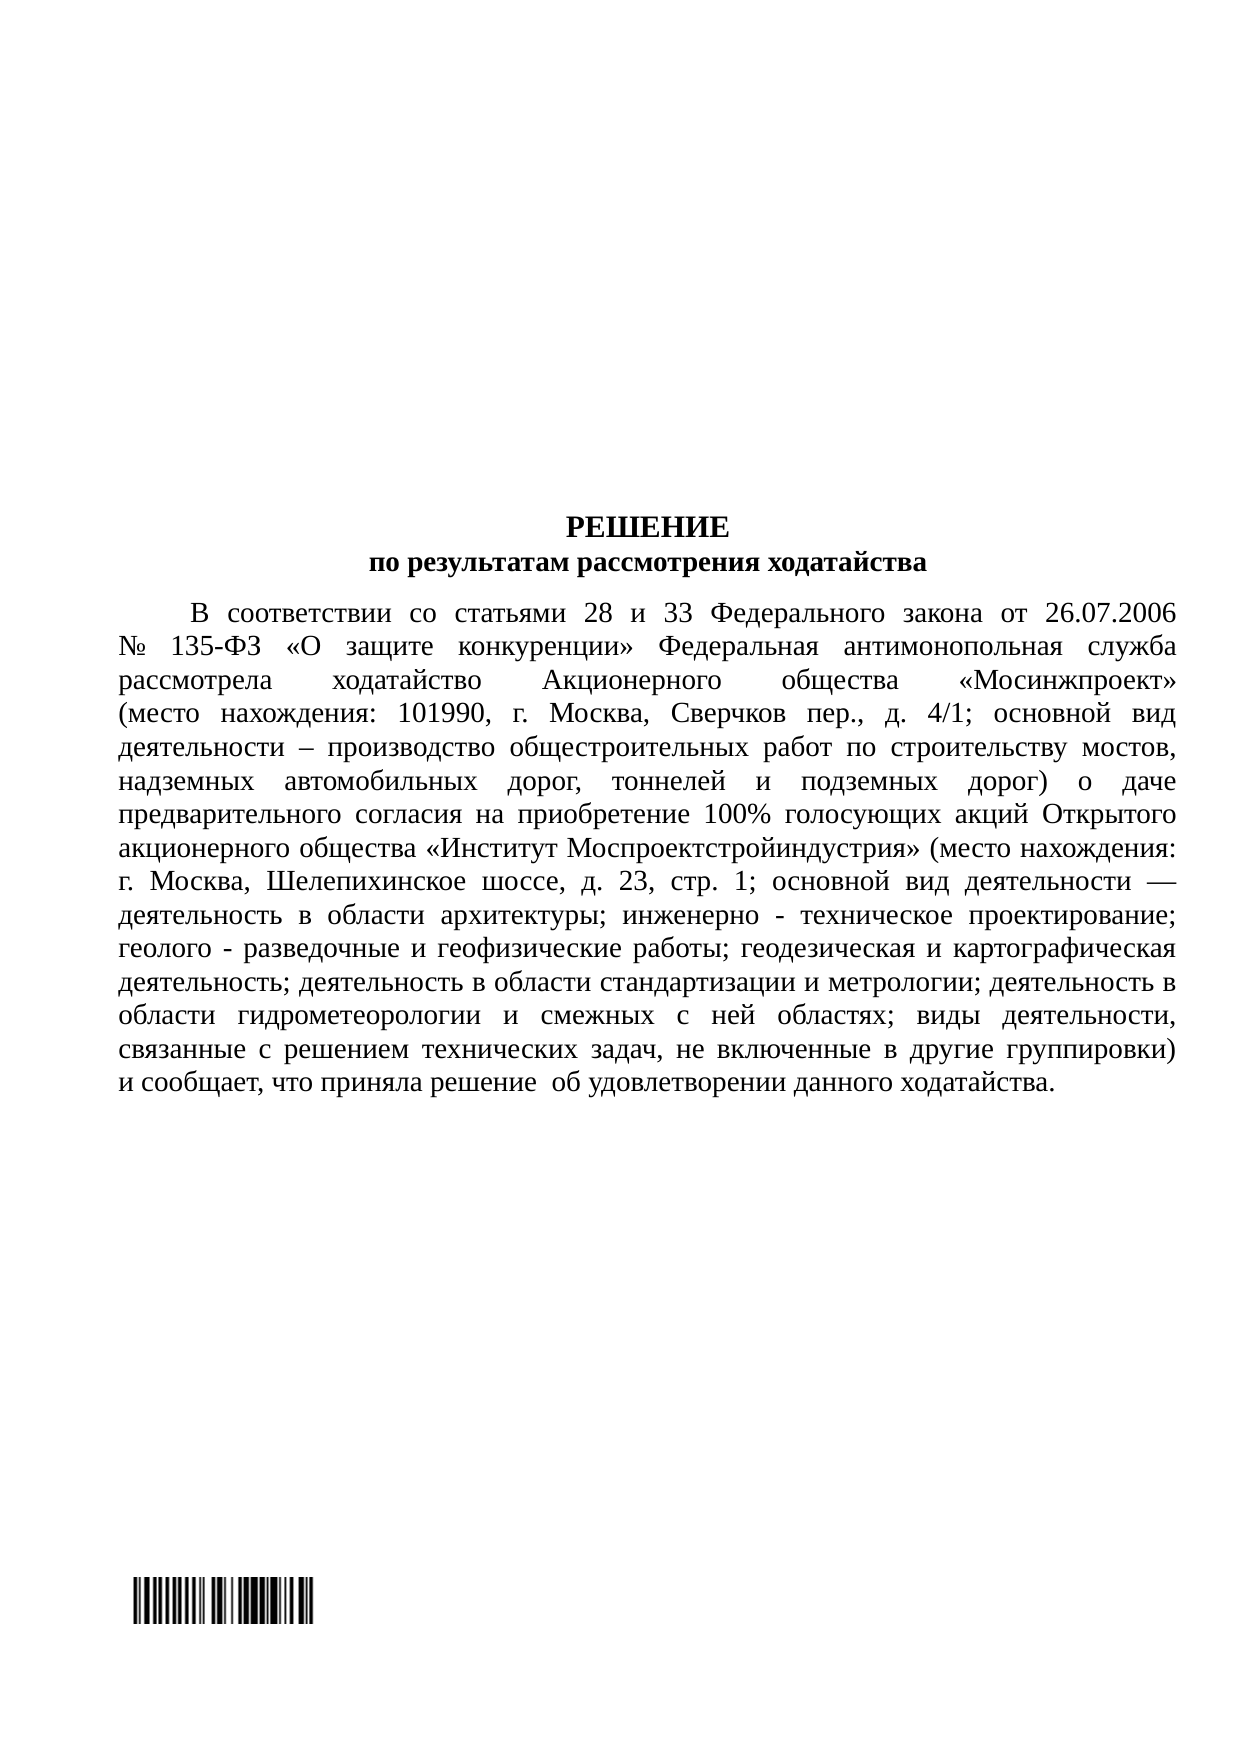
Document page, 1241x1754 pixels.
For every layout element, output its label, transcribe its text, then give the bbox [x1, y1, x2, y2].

text по результатам рассмотрения ходатайства [118, 544, 1177, 578]
text РЕШЕНИЕ [118, 509, 1177, 544]
picture [118, 1577, 331, 1624]
text В соответствии со статьями 28 и 33 Федерального закона от 26.07.2006 № 135-ФЗ «О защите конкуренции» Федеральная антимонопольная служба рассмотрела ходатайство Акционерного общества «Мосинжпроект» (место нахождения: 101990, г. Москва, Сверчков пер., д. 4/1; основной вид деятельности – производство общестроительных работ по строительству мостов, надземных автомобильных дорог, тоннелей и подземных дорог) о даче предварительного согласия на приобретение 100% голосующих акций Открытого акционерного общества «Институт Моспроектстройиндустрия» (место нахождения: г. Москва, Шелепихинское шоссе, д. 23, стр. 1; основной вид деятельности — деятельность в области архитектуры; инженерно - техническое проектирование; геолого - разведочные и геофизические работы; геодезическая и картографическая деятельность; деятельность в области стандартизации и метрологии; деятельность в области гидрометеорологии и смежных с ней областях; виды деятельности, связанные с решением технических задач, не включенные в другие группировки) и сообщает, что приняла решение об удовлетворении данного ходатайства. [118, 595, 1177, 1098]
